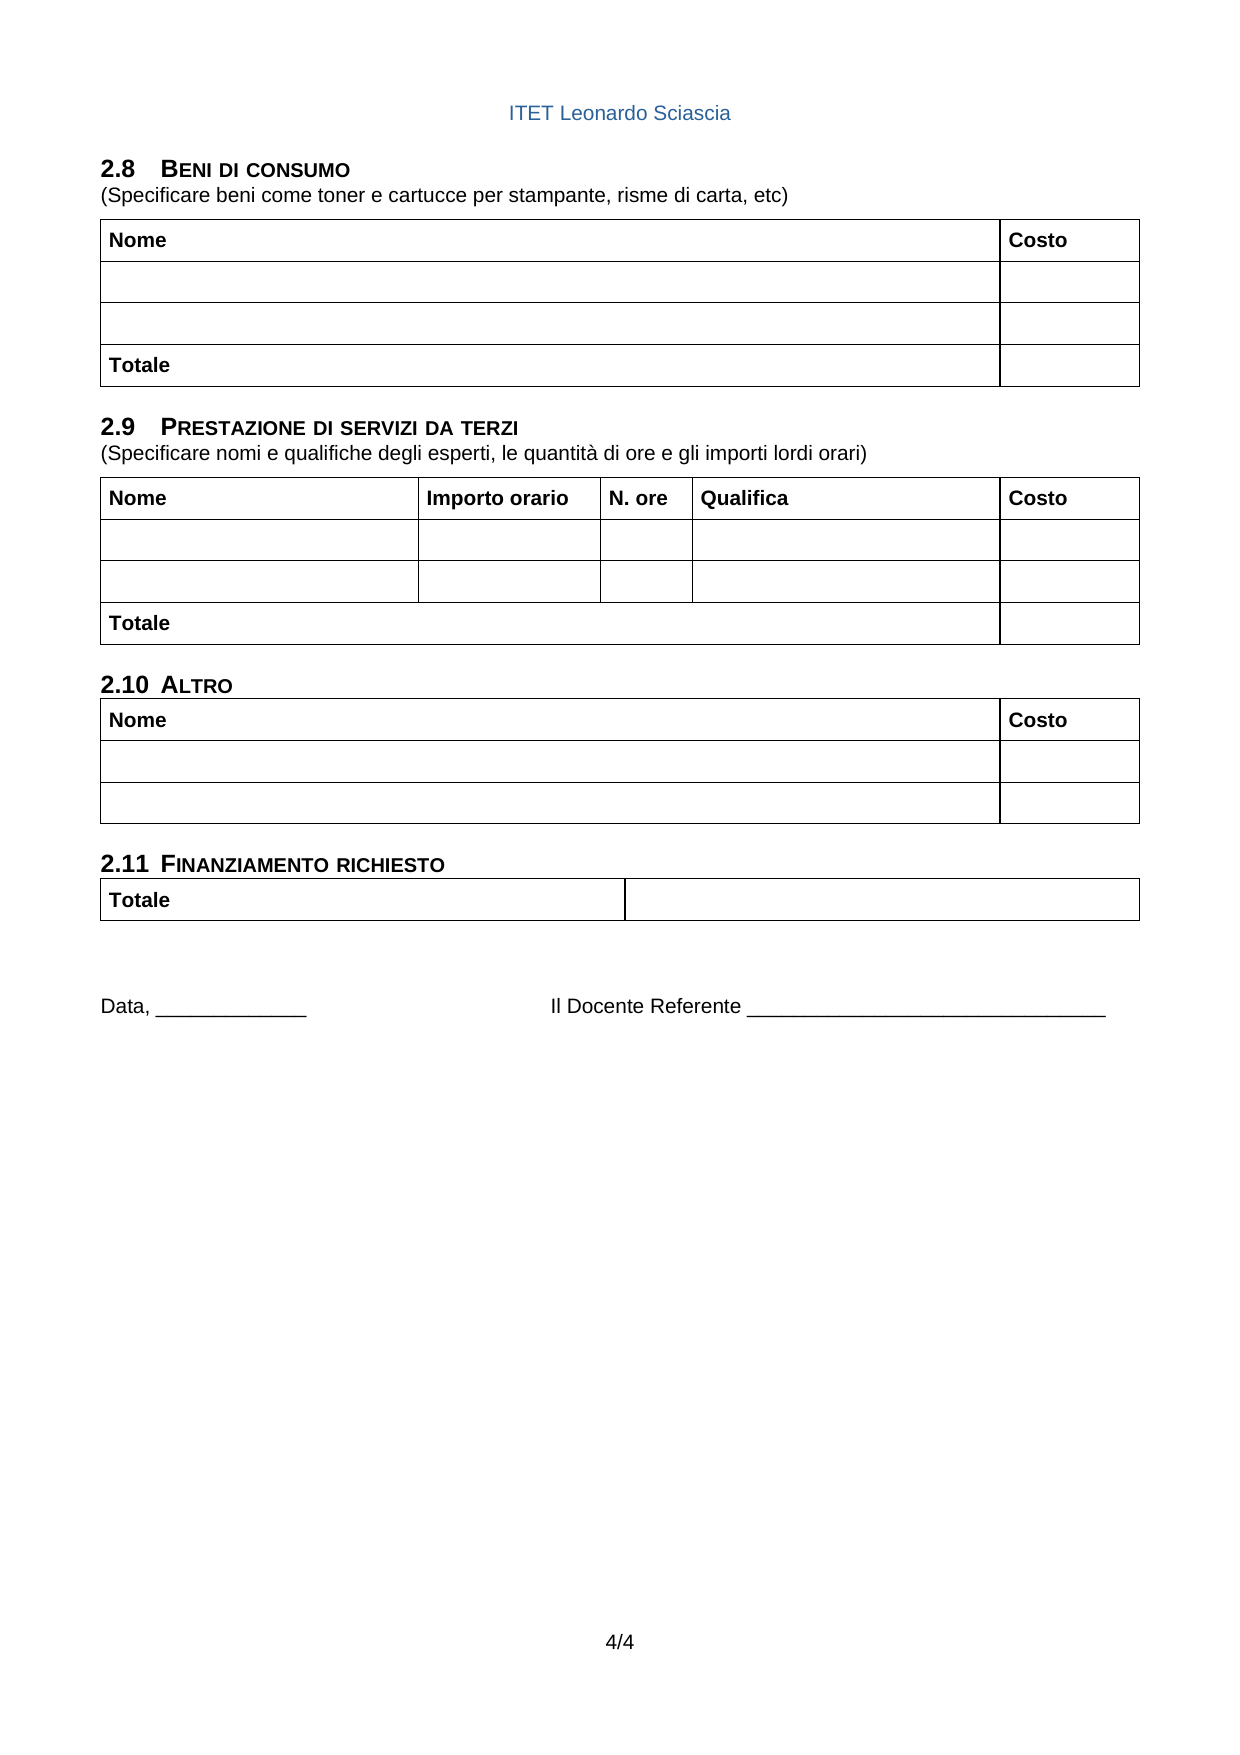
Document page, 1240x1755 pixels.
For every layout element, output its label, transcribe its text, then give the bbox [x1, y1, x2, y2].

table_header Costo [1001, 478, 1139, 518]
table_cell [1001, 783, 1139, 823]
table_cell [419, 561, 600, 602]
subtitle Prestazione di servizi da terzi [100, 412, 1139, 440]
table_cell [1001, 603, 1139, 643]
table_cell [101, 783, 999, 823]
table_cell [101, 262, 999, 302]
subtitle Beni di consumo [100, 154, 1139, 182]
text (Specificare nomi e qualifiche degli esperti, le quantità di ore e gli importi lordi orari) [100, 440, 1139, 464]
table_cell [693, 520, 999, 560]
table_cell [1001, 520, 1139, 560]
table_header Nome [101, 220, 999, 261]
table_cell [101, 520, 418, 560]
table_cell [101, 561, 418, 602]
table_cell [101, 741, 999, 782]
table_header Totale [101, 879, 624, 920]
table_cell [601, 561, 692, 602]
subtitle Finanziamento richiesto [100, 849, 1139, 878]
table_header Importo orario [419, 478, 600, 518]
table_cell [419, 520, 600, 560]
table_cell Totale [101, 345, 999, 386]
text (Specificare beni come toner e cartucce per stampante, risme di carta, etc) [100, 182, 1139, 206]
table_cell [1001, 345, 1139, 386]
subtitle Altro [100, 669, 1139, 698]
table_header N. ore [601, 478, 692, 518]
text Data, _____________ Il Docente Referente _______________________________ [100, 994, 1139, 1018]
table_header Qualifica [693, 478, 999, 518]
table_cell [601, 520, 692, 560]
table_header Costo [1001, 699, 1139, 740]
table_cell [1001, 561, 1139, 602]
table_cell [101, 303, 999, 344]
table_cell [1001, 741, 1139, 782]
table_header Nome [101, 699, 999, 740]
table_cell Totale [101, 603, 999, 643]
table_header [626, 879, 1139, 920]
table_cell [1001, 262, 1139, 302]
table_cell [1001, 303, 1139, 344]
table_header Nome [101, 478, 418, 518]
table_cell [693, 561, 999, 602]
table_header Costo [1001, 220, 1139, 261]
